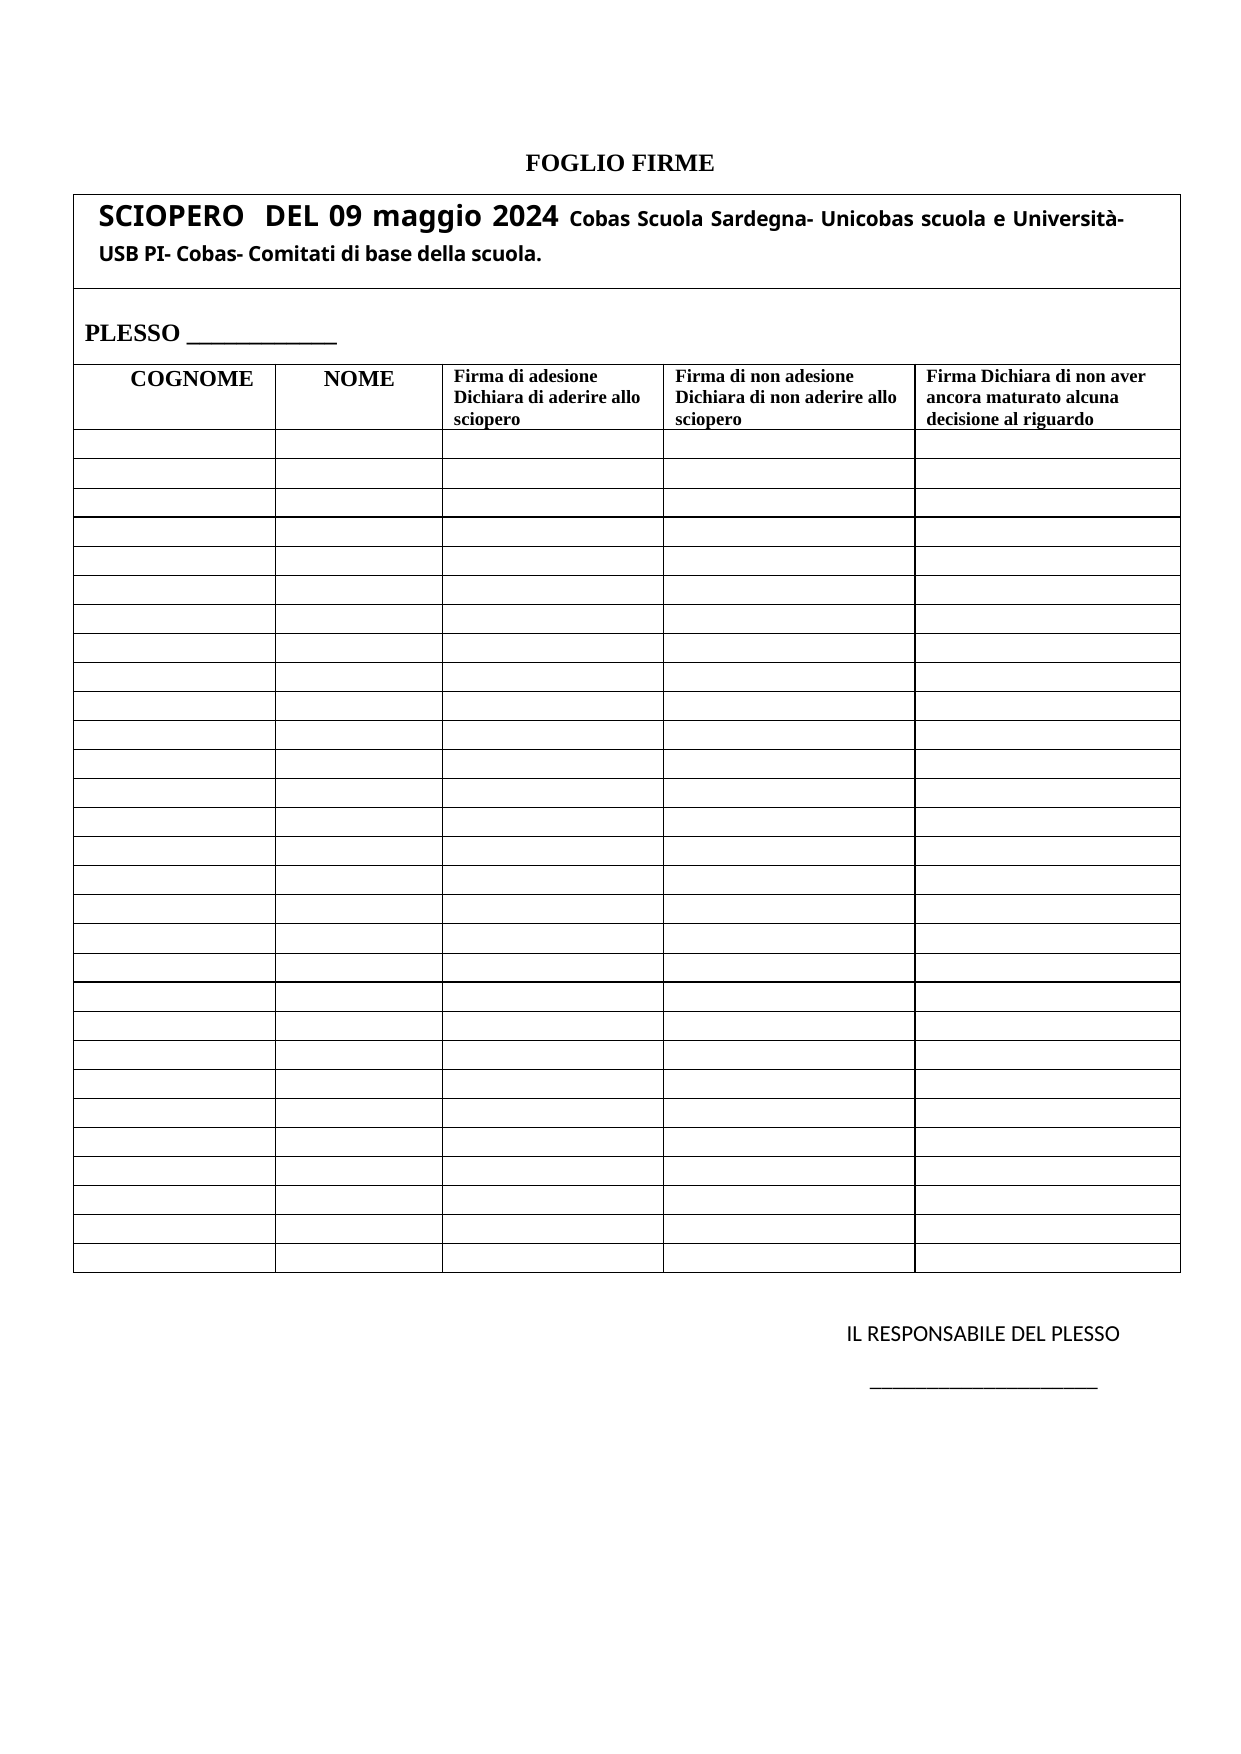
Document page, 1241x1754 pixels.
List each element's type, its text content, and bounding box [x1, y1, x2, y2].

table_cell [74, 1186, 113, 1214]
table_cell [664, 721, 914, 749]
table_cell [113, 430, 275, 458]
table_cell [916, 634, 1180, 662]
table_cell [664, 1099, 914, 1127]
table_cell [74, 1215, 113, 1243]
table_cell [74, 779, 113, 807]
table_cell [664, 663, 914, 691]
table_cell [276, 518, 442, 546]
table_cell [276, 459, 442, 487]
table_cell [276, 547, 442, 574]
table_cell [113, 866, 275, 894]
table_cell [664, 605, 914, 633]
table_cell [443, 924, 663, 952]
table_cell [276, 692, 442, 720]
table_cell [74, 634, 113, 662]
table_cell [916, 808, 1180, 836]
table_cell [74, 1099, 113, 1127]
table_cell [74, 837, 113, 865]
table_cell [276, 576, 442, 604]
table_cell [276, 866, 442, 894]
table_cell [276, 837, 442, 865]
table_cell [113, 1215, 275, 1243]
table_cell [664, 1041, 914, 1069]
table_cell [916, 605, 1180, 633]
table_cell [113, 692, 275, 720]
table_cell [113, 721, 275, 749]
table_cell [664, 866, 914, 894]
table_cell [113, 808, 275, 836]
table_cell [113, 459, 275, 487]
text ____________________ [118, 1364, 1122, 1393]
table_cell [74, 983, 113, 1011]
table_cell [113, 1041, 275, 1069]
table_cell [113, 547, 275, 574]
table_cell [276, 895, 442, 923]
table_cell [74, 895, 113, 923]
table_cell [443, 837, 663, 865]
table_cell [74, 1012, 113, 1039]
table_cell [74, 692, 113, 720]
table_cell [664, 895, 914, 923]
table_cell [916, 779, 1180, 807]
table_cell [113, 1099, 275, 1127]
table_cell [916, 1099, 1180, 1127]
table_cell [276, 1128, 442, 1156]
table_cell [443, 518, 663, 546]
table_cell [664, 837, 914, 865]
table_cell [113, 576, 275, 604]
table_cell COGNOME [113, 365, 275, 429]
table_cell [276, 663, 442, 691]
table_cell [443, 895, 663, 923]
table_cell [916, 576, 1180, 604]
table_cell [74, 954, 113, 981]
table_cell [443, 1070, 663, 1098]
table_cell [74, 1128, 113, 1156]
table_cell [276, 1244, 442, 1272]
table_cell [916, 547, 1180, 574]
table_cell [276, 1186, 442, 1214]
table_cell [443, 808, 663, 836]
table_cell [113, 837, 275, 865]
table_cell [74, 808, 113, 836]
table_cell [276, 430, 442, 458]
text FOGLIO FIRME [118, 148, 1122, 176]
table_cell [113, 750, 275, 778]
table_cell [443, 954, 663, 981]
table_cell [916, 489, 1180, 516]
table_cell [443, 1244, 663, 1272]
table_cell [276, 1070, 442, 1098]
table_cell [916, 692, 1180, 720]
table_cell [916, 1070, 1180, 1098]
table_cell [74, 459, 113, 487]
table_cell [276, 954, 442, 981]
table_cell [276, 1099, 442, 1127]
table_cell [74, 721, 113, 749]
table_cell Firma di adesione Dichiara di aderire allo sciopero [443, 365, 663, 429]
table_cell [916, 954, 1180, 981]
table_cell [664, 1244, 914, 1272]
table_cell [916, 837, 1180, 865]
table_cell [664, 750, 914, 778]
table_cell [916, 983, 1180, 1011]
table_cell [916, 663, 1180, 691]
table_cell [443, 576, 663, 604]
table_cell [664, 576, 914, 604]
table_cell [443, 1012, 663, 1039]
table_cell [443, 459, 663, 487]
table_cell [664, 779, 914, 807]
table_cell [74, 576, 113, 604]
table_cell [113, 1128, 275, 1156]
table_cell [443, 692, 663, 720]
table_cell [664, 430, 914, 458]
table_cell [276, 605, 442, 633]
table_cell [916, 518, 1180, 546]
table_cell [916, 1186, 1180, 1214]
table_cell [664, 1070, 914, 1098]
table_cell [916, 459, 1180, 487]
table_cell [664, 983, 914, 1011]
table_cell [664, 1128, 914, 1156]
table_cell [113, 1186, 275, 1214]
text IL RESPONSABILE DEL PLESSO [118, 1319, 1122, 1347]
table_cell [276, 779, 442, 807]
table_cell [664, 808, 914, 836]
table_cell [916, 1215, 1180, 1243]
table_cell [276, 1215, 442, 1243]
table_cell [916, 1244, 1180, 1272]
table_cell [113, 779, 275, 807]
table_cell PLESSO ____________ [74, 289, 1180, 363]
table_cell [443, 547, 663, 574]
table_cell [443, 663, 663, 691]
table_header SCIOPERO DEL 09 maggio 2024 Cobas Scuola Sardegna- Unicobas scuola e Università- USB PI- Cobas- Comitati di base della scuola. [74, 195, 1180, 288]
table_cell [916, 1041, 1180, 1069]
table_cell [113, 1157, 275, 1185]
table_cell [74, 1244, 113, 1272]
table_cell [443, 1186, 663, 1214]
table_cell [113, 924, 275, 952]
table_cell [276, 983, 442, 1011]
table_cell [916, 721, 1180, 749]
table_cell [443, 779, 663, 807]
table_cell [443, 430, 663, 458]
table_cell [113, 489, 275, 516]
table_cell NOME [276, 365, 442, 429]
table_cell [74, 1070, 113, 1098]
table_cell [276, 721, 442, 749]
table_cell [276, 924, 442, 952]
table_cell [664, 459, 914, 487]
table_cell [664, 1215, 914, 1243]
table_cell [443, 866, 663, 894]
table_cell [74, 866, 113, 894]
table_cell [443, 1128, 663, 1156]
table_cell [664, 1012, 914, 1039]
table_cell [74, 489, 113, 516]
table_cell [664, 1157, 914, 1185]
table_cell [443, 1157, 663, 1185]
table_cell [664, 924, 914, 952]
table_cell [916, 895, 1180, 923]
table_cell [113, 954, 275, 981]
table_cell [74, 365, 113, 429]
table_cell [276, 1041, 442, 1069]
table_cell [74, 924, 113, 952]
table_cell [916, 750, 1180, 778]
table_cell [74, 518, 113, 546]
table_cell [664, 1186, 914, 1214]
table_cell [113, 895, 275, 923]
table_cell [74, 750, 113, 778]
table_cell [443, 983, 663, 1011]
table_cell [74, 663, 113, 691]
table_cell Firma di non adesione Dichiara di non aderire allo sciopero [664, 365, 914, 429]
table_cell [74, 547, 113, 574]
table_cell [664, 489, 914, 516]
table_cell [113, 605, 275, 633]
table_cell [74, 1041, 113, 1069]
table_cell [74, 430, 113, 458]
table_cell [113, 663, 275, 691]
table_cell [276, 808, 442, 836]
table_cell [74, 1157, 113, 1185]
table_cell [113, 1012, 275, 1039]
table_cell [664, 547, 914, 574]
table_cell [276, 1157, 442, 1185]
table_cell [664, 518, 914, 546]
table_cell [276, 489, 442, 516]
table_cell [443, 721, 663, 749]
table_cell [916, 866, 1180, 894]
table_cell [916, 1128, 1180, 1156]
table_cell [443, 750, 663, 778]
table_cell [443, 1215, 663, 1243]
table_cell [113, 1244, 275, 1272]
table_cell [113, 1070, 275, 1098]
table_cell [113, 983, 275, 1011]
table_cell [276, 1012, 442, 1039]
table_cell [113, 634, 275, 662]
table_cell [916, 430, 1180, 458]
table_cell [664, 634, 914, 662]
table_cell [664, 954, 914, 981]
table_cell [276, 634, 442, 662]
table_cell [74, 605, 113, 633]
table_cell [276, 750, 442, 778]
table_cell [443, 1099, 663, 1127]
table_cell [916, 1012, 1180, 1039]
table_cell [916, 1157, 1180, 1185]
table_cell Firma Dichiara di non aver ancora maturato alcuna decisione al riguardo [916, 365, 1180, 429]
table_cell [443, 489, 663, 516]
table_cell [664, 692, 914, 720]
table_cell [443, 634, 663, 662]
table_cell [113, 518, 275, 546]
table_cell [916, 924, 1180, 952]
table_cell [443, 605, 663, 633]
table_cell [443, 1041, 663, 1069]
